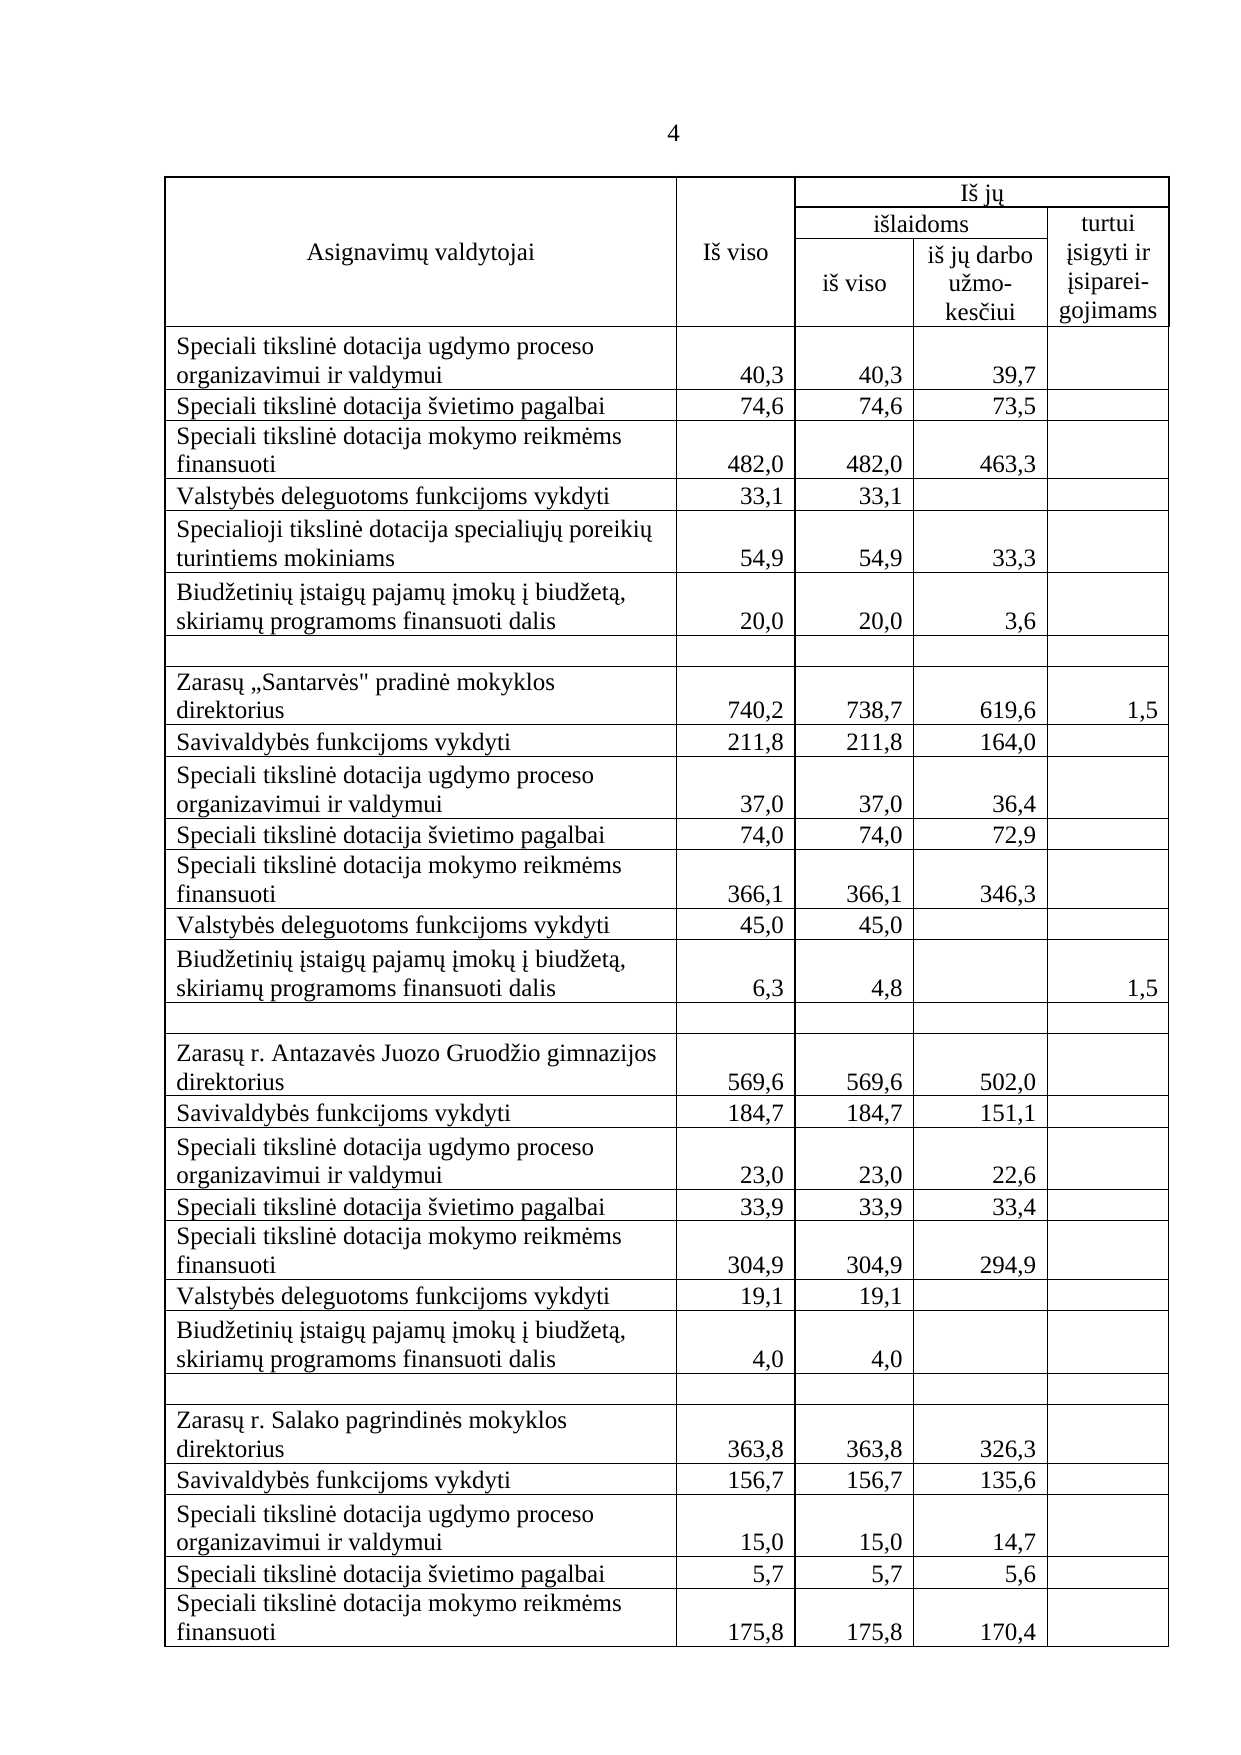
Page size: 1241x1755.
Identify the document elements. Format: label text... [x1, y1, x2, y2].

table_cell 482,0 [677, 421, 794, 478]
table_cell 211,8 [677, 725, 794, 756]
table_cell [796, 636, 913, 666]
table_cell Speciali tikslinė dotacija mokymo reikmėms finansuoti [166, 1221, 676, 1279]
table_cell 175,8 [796, 1589, 913, 1646]
table_cell [677, 636, 794, 666]
table_cell [1048, 479, 1168, 509]
table_cell 3,6 [914, 573, 1047, 634]
table_cell 54,9 [677, 511, 794, 572]
table_cell 502,0 [914, 1034, 1047, 1095]
table_cell [1048, 1034, 1168, 1095]
table_cell 6,3 [677, 940, 794, 1002]
table_cell [1048, 1495, 1168, 1556]
table_cell 20,0 [677, 573, 794, 634]
table_cell 40,3 [796, 327, 913, 388]
table_cell 482,0 [796, 421, 913, 478]
table_cell [677, 1374, 794, 1404]
table_cell Speciali tikslinė dotacija ugdymo proceso organizavimui ir valdymui [166, 1495, 676, 1556]
table_cell Speciali tikslinė dotacija ugdymo proceso organizavimui ir valdymui [166, 757, 676, 818]
table_cell [1048, 1311, 1168, 1373]
table_cell Speciali tikslinė dotacija švietimo pagalbai [166, 390, 676, 420]
table_cell 74,0 [796, 819, 913, 849]
table_cell 740,2 [677, 667, 794, 724]
table_header Iš jų [796, 178, 1168, 206]
table_cell Speciali tikslinė dotacija mokymo reikmėms finansuoti [166, 850, 676, 908]
table_cell [1048, 1557, 1168, 1587]
table_cell 738,7 [796, 667, 913, 724]
table_cell [796, 1003, 913, 1033]
table_cell 37,0 [677, 757, 794, 818]
table_cell 23,0 [796, 1128, 913, 1189]
table_cell 33,1 [796, 479, 913, 509]
table_cell 4,0 [677, 1311, 794, 1373]
table_cell Savivaldybės funkcijoms vykdyti [166, 1096, 676, 1127]
table_cell 15,0 [677, 1495, 794, 1556]
table_cell 33,9 [677, 1190, 794, 1220]
table_cell 19,1 [796, 1280, 913, 1310]
table_cell Speciali tikslinė dotacija ugdymo proceso organizavimui ir valdymui [166, 1128, 676, 1189]
table_cell 74,6 [677, 390, 794, 420]
table_cell Speciali tikslinė dotacija švietimo pagalbai [166, 819, 676, 849]
table_cell 304,9 [677, 1221, 794, 1279]
table_cell [1048, 573, 1168, 634]
table_cell [1048, 1374, 1168, 1404]
table_cell Valstybės deleguotoms funkcijoms vykdyti [166, 909, 676, 939]
table_cell 135,6 [914, 1464, 1047, 1494]
table_cell Savivaldybės funkcijoms vykdyti [166, 725, 676, 756]
table_cell 363,8 [677, 1405, 794, 1462]
table_cell Speciali tikslinė dotacija švietimo pagalbai [166, 1557, 676, 1587]
table_cell Savivaldybės funkcijoms vykdyti [166, 1464, 676, 1494]
table_cell 463,3 [914, 421, 1047, 478]
table_header Asignavimų valdytojai [166, 178, 676, 326]
table_cell Specialioji tikslinė dotacija specialiųjų poreikių turintiems mokiniams [166, 511, 676, 572]
table_cell 346,3 [914, 850, 1047, 908]
table_cell [914, 1003, 1047, 1033]
table_cell iš viso [796, 239, 913, 326]
table_cell 1,5 [1048, 667, 1168, 724]
table_cell [1048, 1464, 1168, 1494]
table_cell 33,9 [796, 1190, 913, 1220]
table_cell [1048, 819, 1168, 849]
table_cell Biudžetinių įstaigų pajamų įmokų į biudžetą, skiriamų programoms finansuoti dalis [166, 940, 676, 1002]
table_cell 569,6 [677, 1034, 794, 1095]
table_cell 156,7 [677, 1464, 794, 1494]
table_cell [1048, 1190, 1168, 1220]
table_cell 4,8 [796, 940, 913, 1002]
table_cell išlaidoms [796, 208, 1047, 238]
table_cell [1048, 421, 1168, 478]
table_cell [1048, 757, 1168, 818]
table_cell [914, 636, 1047, 666]
table_cell 74,0 [677, 819, 794, 849]
table_cell 74,6 [796, 390, 913, 420]
table_cell 184,7 [677, 1096, 794, 1127]
table_cell 5,7 [796, 1557, 913, 1587]
table_cell [677, 1003, 794, 1033]
table_cell Speciali tikslinė dotacija švietimo pagalbai [166, 1190, 676, 1220]
table_cell Zarasų r. Salako pagrindinės mokyklos direktorius [166, 1405, 676, 1462]
table_cell 366,1 [796, 850, 913, 908]
table_cell [914, 1374, 1047, 1404]
table_cell 40,3 [677, 327, 794, 388]
table_cell [1048, 1589, 1168, 1646]
table_cell 45,0 [796, 909, 913, 939]
table_cell [914, 1311, 1047, 1373]
table_cell 175,8 [677, 1589, 794, 1646]
table_cell 156,7 [796, 1464, 913, 1494]
table_cell [166, 636, 676, 666]
table_cell 304,9 [796, 1221, 913, 1279]
table_header Iš viso [677, 178, 794, 326]
table_cell [1048, 1280, 1168, 1310]
table_cell Zarasų r. Antazavės Juozo Gruodžio gimnazijos direktorius [166, 1034, 676, 1095]
table_cell [914, 940, 1047, 1002]
table_cell 19,1 [677, 1280, 794, 1310]
table_cell [1048, 636, 1168, 666]
table_cell 39,7 [914, 327, 1047, 388]
table_cell [1048, 1003, 1168, 1033]
table_cell 619,6 [914, 667, 1047, 724]
table_cell 211,8 [796, 725, 913, 756]
table_cell Speciali tikslinė dotacija ugdymo proceso organizavimui ir valdymui [166, 327, 676, 388]
table_cell [166, 1003, 676, 1033]
table_cell Valstybės deleguotoms funkcijoms vykdyti [166, 479, 676, 509]
table_cell Valstybės deleguotoms funkcijoms vykdyti [166, 1280, 676, 1310]
table_cell turtui įsigyti ir įsiparei-gojimams vykdyti [1048, 208, 1168, 326]
table_cell [914, 479, 1047, 509]
table_cell 151,1 [914, 1096, 1047, 1127]
table_cell 73,5 [914, 390, 1047, 420]
table_cell [1048, 1405, 1168, 1462]
table_cell 33,1 [677, 479, 794, 509]
table_cell 23,0 [677, 1128, 794, 1189]
table_cell 326,3 [914, 1405, 1047, 1462]
table_cell 15,0 [796, 1495, 913, 1556]
table_cell [1048, 327, 1168, 388]
table_cell 366,1 [677, 850, 794, 908]
table_cell [1048, 1096, 1168, 1127]
table_cell 294,9 [914, 1221, 1047, 1279]
table_cell [1048, 725, 1168, 756]
table_cell 363,8 [796, 1405, 913, 1462]
table_cell Biudžetinių įstaigų pajamų įmokų į biudžetą, skiriamų programoms finansuoti dalis [166, 573, 676, 634]
table_cell 5,6 [914, 1557, 1047, 1587]
table_cell [1048, 390, 1168, 420]
table_cell 1,5 [1048, 940, 1168, 1002]
table_cell [796, 1374, 913, 1404]
table_cell 170,4 [914, 1589, 1047, 1646]
table_cell Speciali tikslinė dotacija mokymo reikmėms finansuoti [166, 421, 676, 478]
table_cell 184,7 [796, 1096, 913, 1127]
table_cell 72,9 [914, 819, 1047, 849]
table_cell Zarasų „Santarvės" pradinė mokyklos direktorius [166, 667, 676, 724]
table_cell 20,0 [796, 573, 913, 634]
table_cell 33,3 [914, 511, 1047, 572]
table_cell 164,0 [914, 725, 1047, 756]
table_cell [1048, 511, 1168, 572]
table_cell 5,7 [677, 1557, 794, 1587]
table_cell [1048, 850, 1168, 908]
table_cell [1048, 1128, 1168, 1189]
table_cell 37,0 [796, 757, 913, 818]
table_cell [914, 1280, 1047, 1310]
table_cell [166, 1374, 676, 1404]
table_cell Speciali tikslinė dotacija mokymo reikmėms finansuoti [166, 1589, 676, 1646]
table_cell [1048, 1221, 1168, 1279]
table_cell iš jų darbo užmo-kesčiui [914, 239, 1047, 326]
table_cell 22,6 [914, 1128, 1047, 1189]
table_cell 4,0 [796, 1311, 913, 1373]
table_cell 33,4 [914, 1190, 1047, 1220]
table_cell 569,6 [796, 1034, 913, 1095]
table_cell 45,0 [677, 909, 794, 939]
table_cell [914, 909, 1047, 939]
table_cell 36,4 [914, 757, 1047, 818]
table_cell Biudžetinių įstaigų pajamų įmokų į biudžetą, skiriamų programoms finansuoti dalis [166, 1311, 676, 1373]
table_cell 14,7 [914, 1495, 1047, 1556]
table_cell [1048, 909, 1168, 939]
table_cell 54,9 [796, 511, 913, 572]
